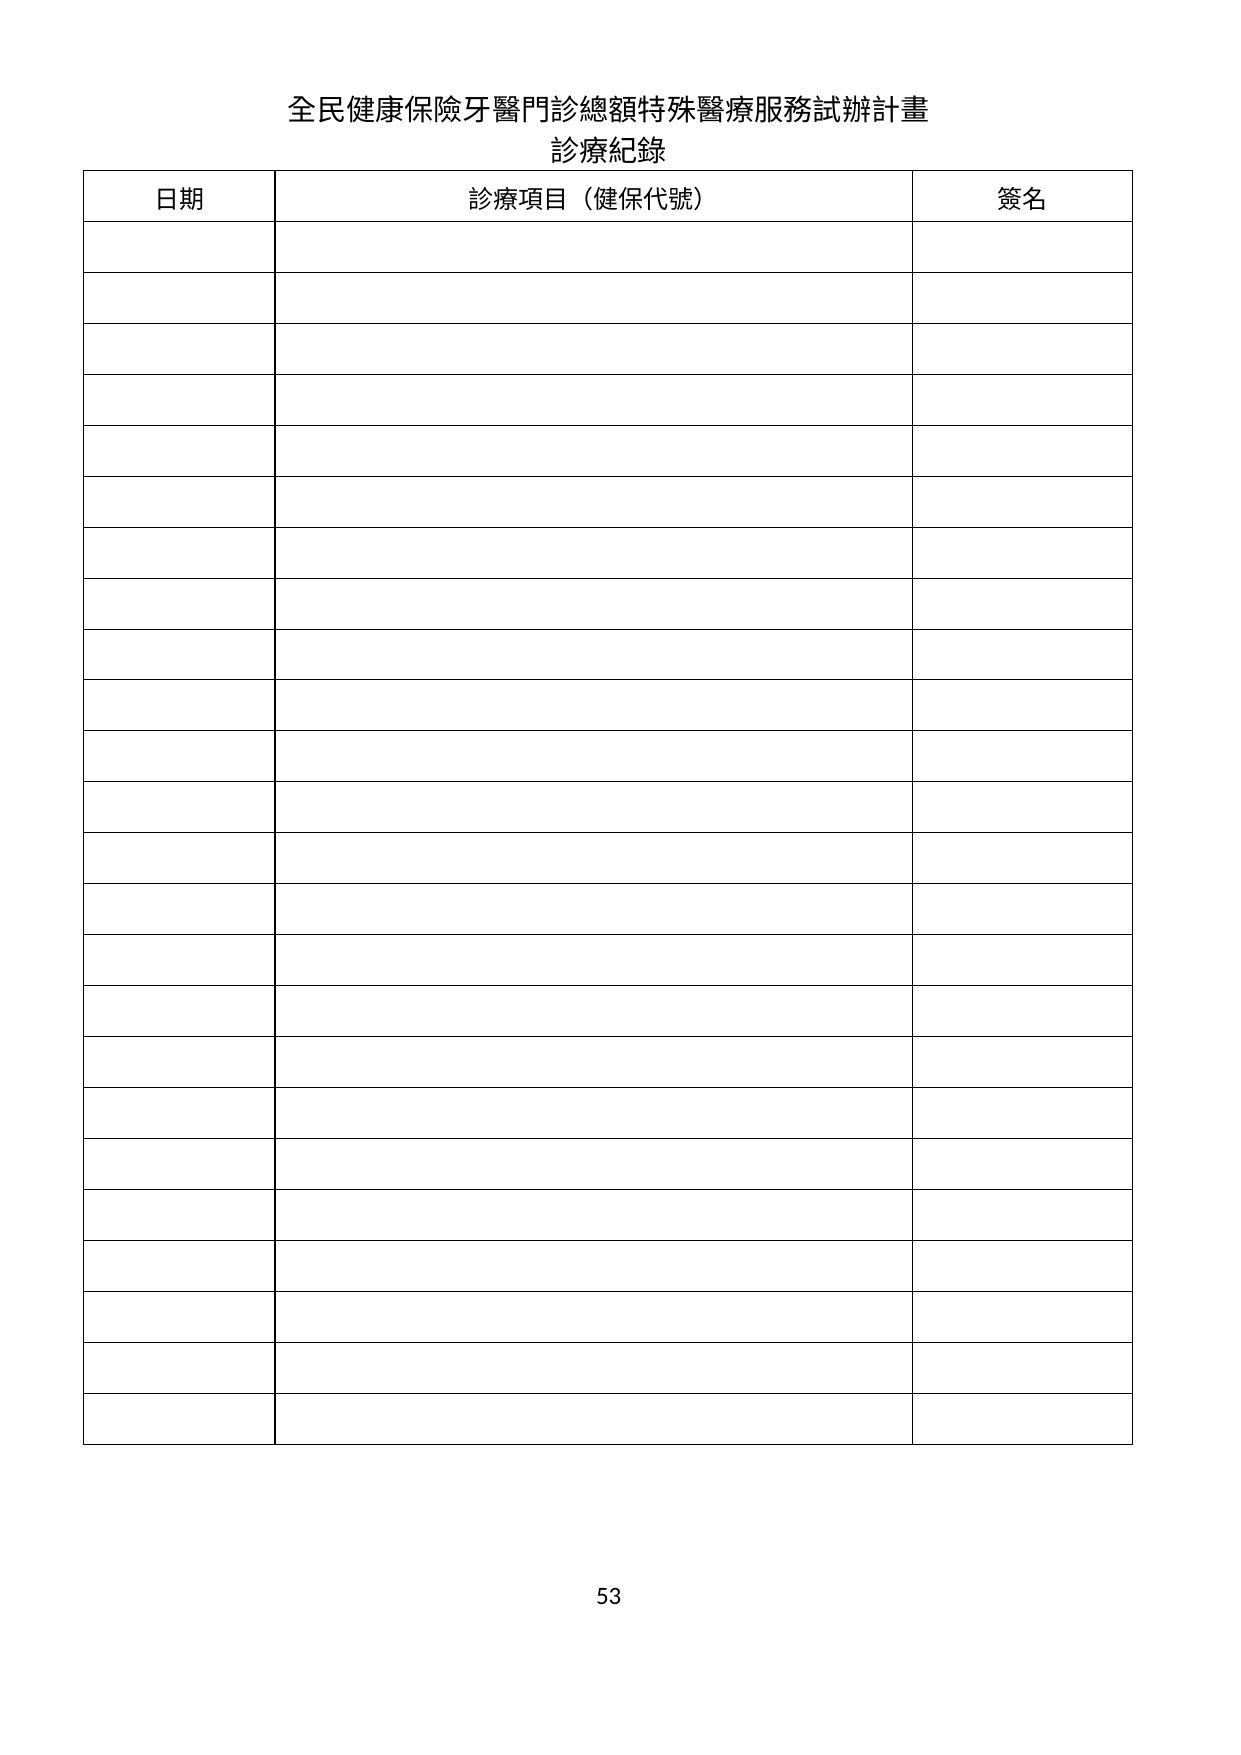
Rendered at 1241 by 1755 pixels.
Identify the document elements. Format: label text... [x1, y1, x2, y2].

table_cell [84, 833, 274, 883]
table_cell [276, 680, 912, 730]
table_cell [913, 1343, 1132, 1393]
table_cell [913, 426, 1132, 476]
table_cell [84, 986, 274, 1036]
table_cell [276, 833, 912, 883]
table_cell [276, 222, 912, 272]
table_cell [913, 782, 1132, 832]
table_cell [913, 1241, 1132, 1291]
table_cell [276, 1292, 912, 1342]
table_cell [84, 273, 274, 323]
table_cell [84, 1394, 274, 1443]
table_cell [276, 630, 912, 679]
table_cell [913, 680, 1132, 730]
table_cell [913, 1139, 1132, 1189]
table_cell [84, 222, 274, 272]
table_cell [276, 782, 912, 832]
table_cell [913, 833, 1132, 883]
table_cell [276, 1139, 912, 1189]
table_cell [913, 1088, 1132, 1138]
table_cell [913, 986, 1132, 1036]
table_cell [84, 680, 274, 730]
table_header 日期 [84, 171, 274, 221]
table_cell [84, 731, 274, 781]
table_cell [913, 324, 1132, 374]
table_cell [84, 935, 274, 985]
table_cell [913, 935, 1132, 985]
table_cell [276, 884, 912, 934]
table_cell [84, 477, 274, 527]
table_cell [276, 935, 912, 985]
table_cell [276, 579, 912, 628]
table_header 簽名 [913, 171, 1132, 221]
table_cell [913, 884, 1132, 934]
table_cell [84, 1292, 274, 1342]
table_cell [276, 1190, 912, 1240]
table_cell [276, 528, 912, 577]
table_cell [276, 375, 912, 425]
table_cell [276, 1037, 912, 1087]
table_header 診療項目（健保代號） [276, 171, 912, 221]
table_cell [84, 884, 274, 934]
table_cell [913, 1037, 1132, 1087]
table_cell [276, 731, 912, 781]
text 全民健康保險牙醫門診總額特殊醫療服務試辦計畫 [106, 87, 1110, 128]
table_cell [913, 1394, 1132, 1443]
table_cell [84, 1343, 274, 1393]
table_cell [84, 782, 274, 832]
table_cell [913, 273, 1132, 323]
table_cell [84, 1088, 274, 1138]
table_cell [276, 1394, 912, 1443]
table_cell [276, 1241, 912, 1291]
table_cell [276, 1088, 912, 1138]
table_cell [84, 375, 274, 425]
table_cell [913, 731, 1132, 781]
table_cell [913, 222, 1132, 272]
table_cell [276, 986, 912, 1036]
table_cell [913, 528, 1132, 577]
table_cell [276, 273, 912, 323]
table_cell [276, 477, 912, 527]
table_cell [913, 375, 1132, 425]
table_cell [84, 1241, 274, 1291]
table_cell [84, 1037, 274, 1087]
table_cell [913, 477, 1132, 527]
table_cell [84, 324, 274, 374]
table_cell [276, 1343, 912, 1393]
table_cell [913, 579, 1132, 628]
text 診療紀錄 [106, 128, 1110, 170]
table_cell [84, 426, 274, 476]
table_cell [84, 579, 274, 628]
table_cell [84, 1190, 274, 1240]
table_cell [913, 630, 1132, 679]
table_cell [84, 630, 274, 679]
table_cell [84, 528, 274, 577]
table_cell [276, 426, 912, 476]
table_cell [276, 324, 912, 374]
table_cell [913, 1190, 1132, 1240]
table_cell [84, 1139, 274, 1189]
table_cell [913, 1292, 1132, 1342]
